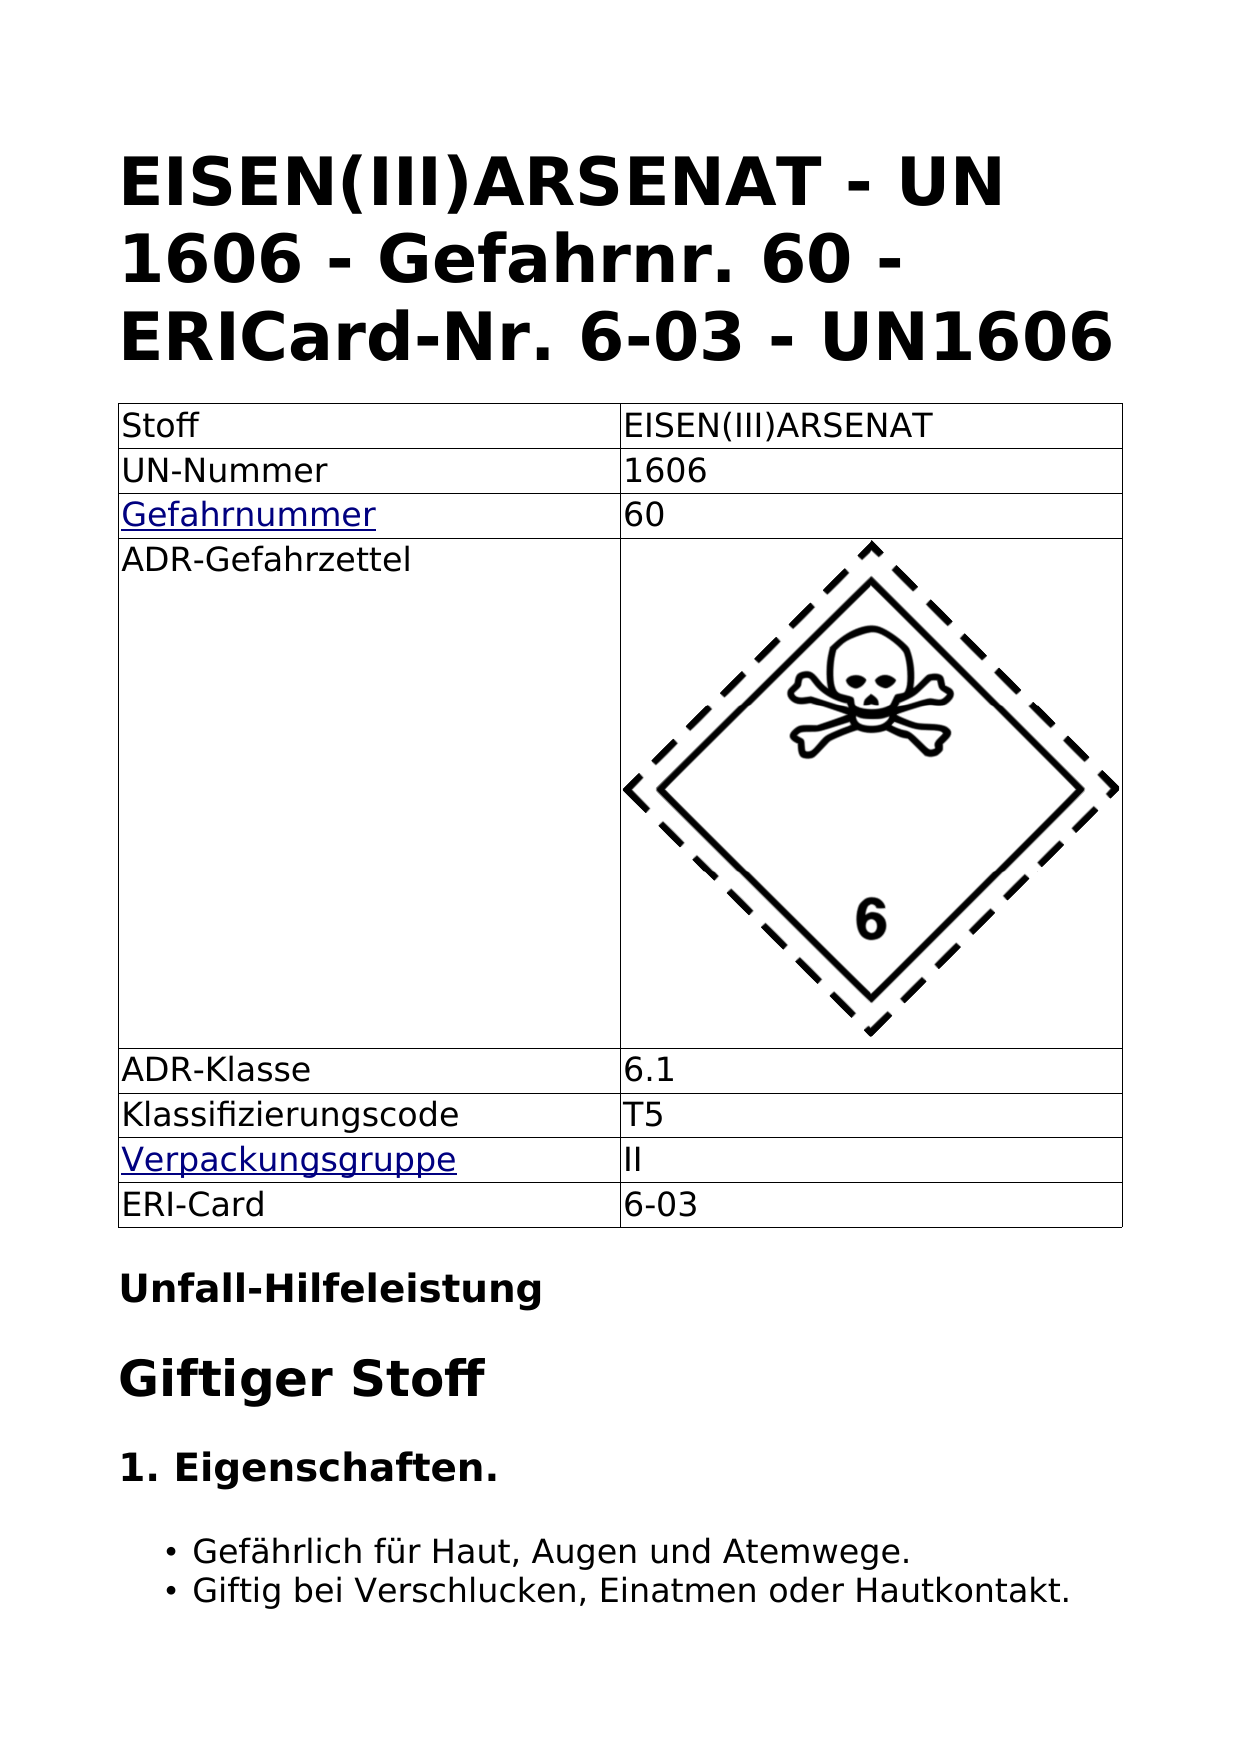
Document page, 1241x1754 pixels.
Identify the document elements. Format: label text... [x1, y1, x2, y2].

subtitle Giftiger Stoff [118, 1349, 1122, 1408]
table_cell 1606 [621, 449, 1122, 493]
table_cell [621, 539, 1122, 1048]
table_cell ERI-Card [119, 1183, 620, 1227]
table_header EISEN(III)ARSENAT [621, 404, 1122, 448]
subtitle Unfall-Hilfeleistung [118, 1267, 1122, 1312]
table_cell 60 [621, 494, 1122, 538]
picture [622, 540, 1120, 1037]
table_cell 6.1 [621, 1049, 1122, 1092]
subtitle 1. Eigenschaften. [118, 1445, 1122, 1490]
subtitle EISEN(III)ARSENAT - UN 1606 - Gefahrnr. 60 - ERICard-Nr. 6-03 - UN1606 [118, 143, 1122, 376]
list Giftig bei Verschlucken, Einatmen oder Hautkontakt. [177, 1571, 1122, 1610]
table_cell Verpackungsgruppe [119, 1138, 620, 1182]
table_cell ADR-Gefahrzettel [119, 539, 620, 1048]
table_cell Gefahrnummer [119, 494, 620, 538]
table_header Stoff [119, 404, 620, 448]
table_cell 6-03 [621, 1183, 1122, 1227]
list Gefährlich für Haut, Augen und Atemwege. [177, 1532, 1122, 1571]
table_cell T5 [621, 1094, 1122, 1137]
table_cell ADR-Klasse [119, 1049, 620, 1092]
table_cell UN-Nummer [119, 449, 620, 493]
table_cell Klassifizierungscode [119, 1094, 620, 1137]
table_cell II [621, 1138, 1122, 1182]
